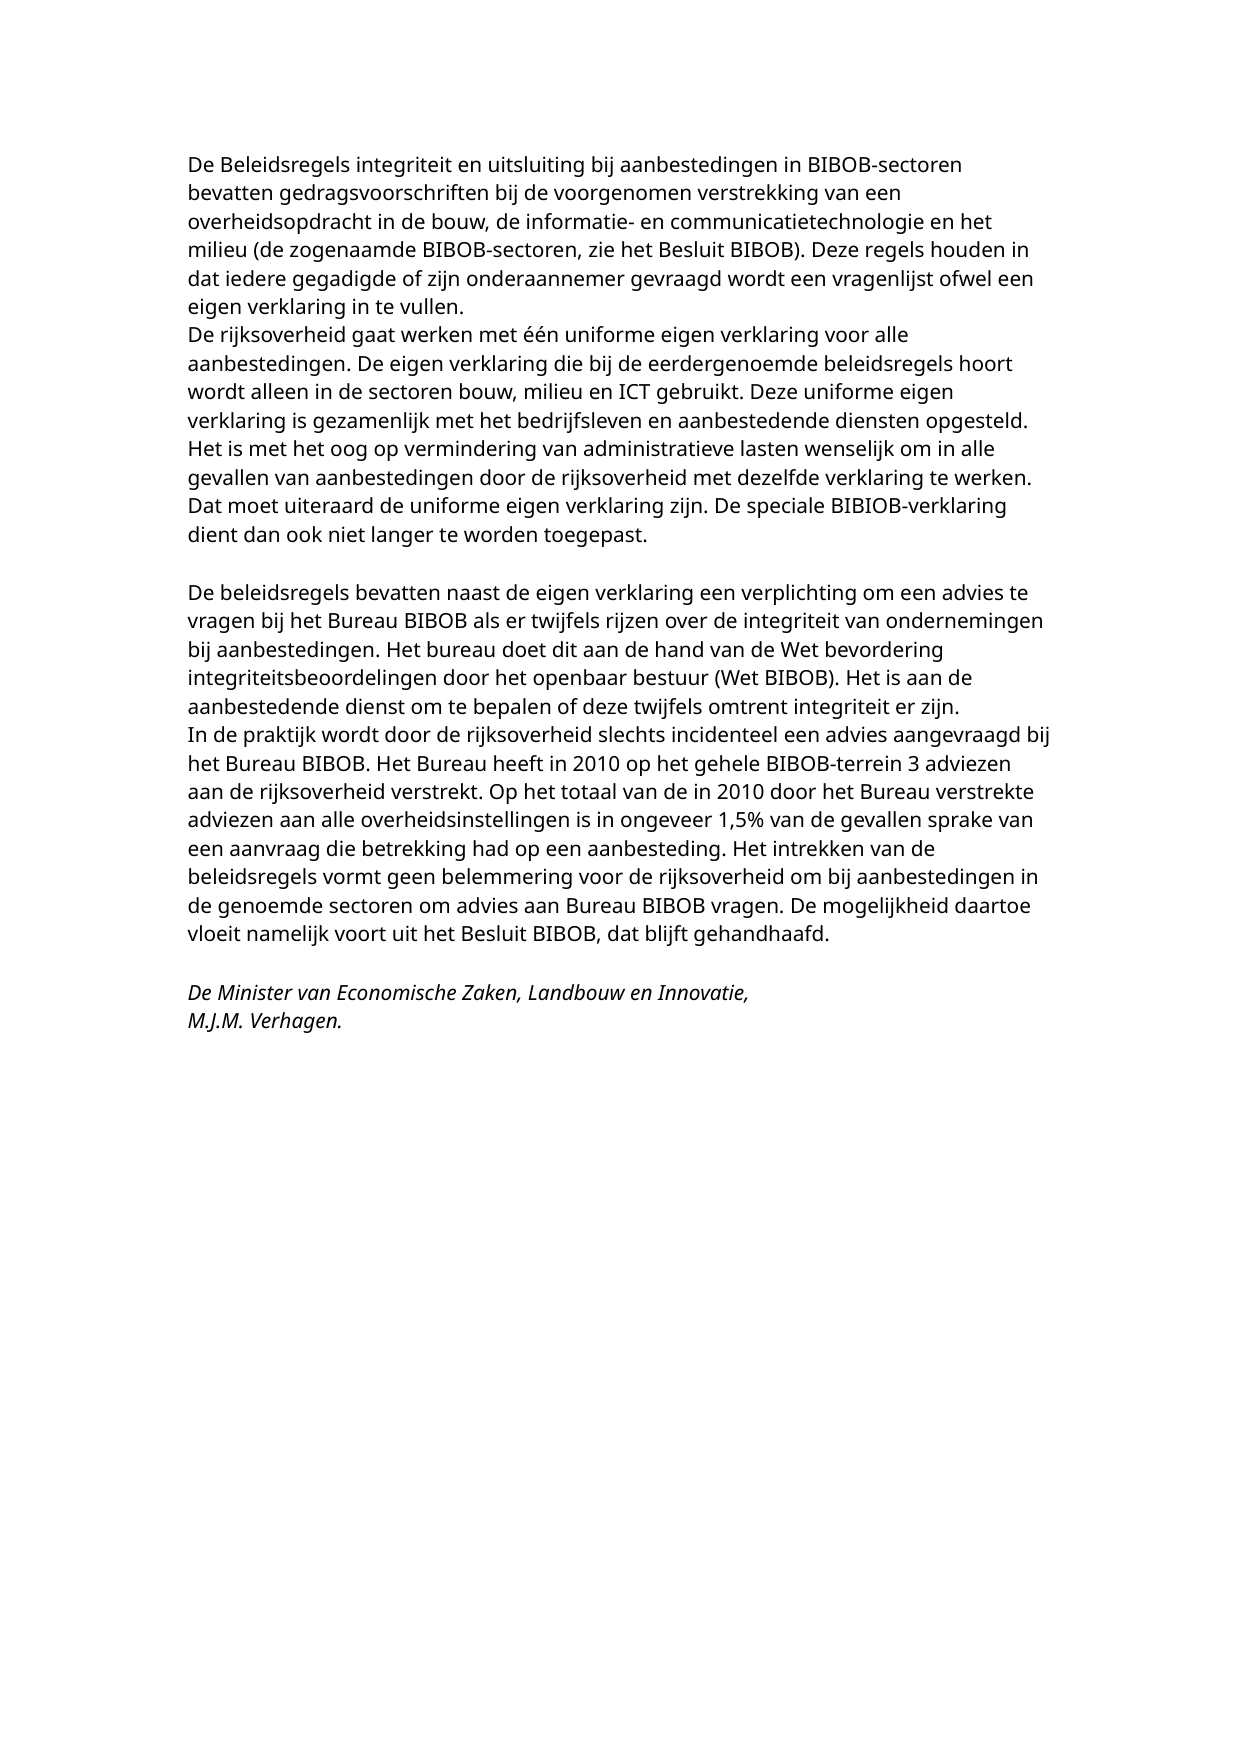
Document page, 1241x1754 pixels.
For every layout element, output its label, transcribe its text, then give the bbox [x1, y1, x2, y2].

text De beleidsregels bevatten naast de eigen verklaring een verplichting om een advies te vragen bij het Bureau BIBOB als er twijfels rijzen over de integriteit van ondernemingen bij aanbestedingen. Het bureau doet dit aan de hand van de Wet bevordering integriteitsbeoordelingen door het openbaar bestuur (Wet BIBOB). Het is aan de aanbestedende dienst om te bepalen of deze twijfels omtrent integriteit er zijn. [187, 578, 1053, 720]
text In de praktijk wordt door de rijksoverheid slechts incidenteel een advies aangevraagd bij het Bureau BIBOB. Het Bureau heeft in 2010 op het gehele BIBOB-terrein 3 adviezen aan de rijksoverheid verstrekt. Op het totaal van de in 2010 door het Bureau verstrekte adviezen aan alle overheidsinstellingen is in ongeveer 1,5% van de gevallen sprake van een aanvraag die betrekking had op een aanbesteding. Het intrekken van de beleidsregels vormt geen belemmering voor de rijksoverheid om bij aanbestedingen in de genoemde sectoren om advies aan Bureau BIBOB vragen. De mogelijkheid daartoe vloeit namelijk voort uit het Besluit BIBOB, dat blijft gehandhaafd. [187, 720, 1053, 948]
text De Beleidsregels integriteit en uitsluiting bij aanbestedingen in BIBOB-sectoren bevatten gedragsvoorschriften bij de voorgenomen verstrekking van een overheidsopdracht in de bouw, de informatie- en communicatietechnologie en het milieu (de zogenaamde BIBOB-sectoren, zie het Besluit BIBOB). Deze regels houden in dat iedere gegadigde of zijn onderaannemer gevraagd wordt een vragenlijst ofwel een eigen verklaring in te vullen. [187, 150, 1053, 321]
text De Minister van Economische Zaken, Landbouw en Innovatie, [187, 978, 1053, 1006]
text De rijksoverheid gaat werken met één uniforme eigen verklaring voor alle aanbestedingen. De eigen verklaring die bij de eerdergenoemde beleidsregels hoort wordt alleen in de sectoren bouw, milieu en ICT gebruikt. Deze uniforme eigen verklaring is gezamenlijk met het bedrijfsleven en aanbestedende diensten opgesteld. Het is met het oog op vermindering van administratieve lasten wenselijk om in alle gevallen van aanbestedingen door de rijksoverheid met dezelfde verklaring te werken. Dat moet uiteraard de uniforme eigen verklaring zijn. De speciale BIBIOB-verklaring dient dan ook niet langer te worden toegepast. [187, 321, 1053, 548]
text M.J.M. Verhagen. [187, 1006, 1053, 1035]
